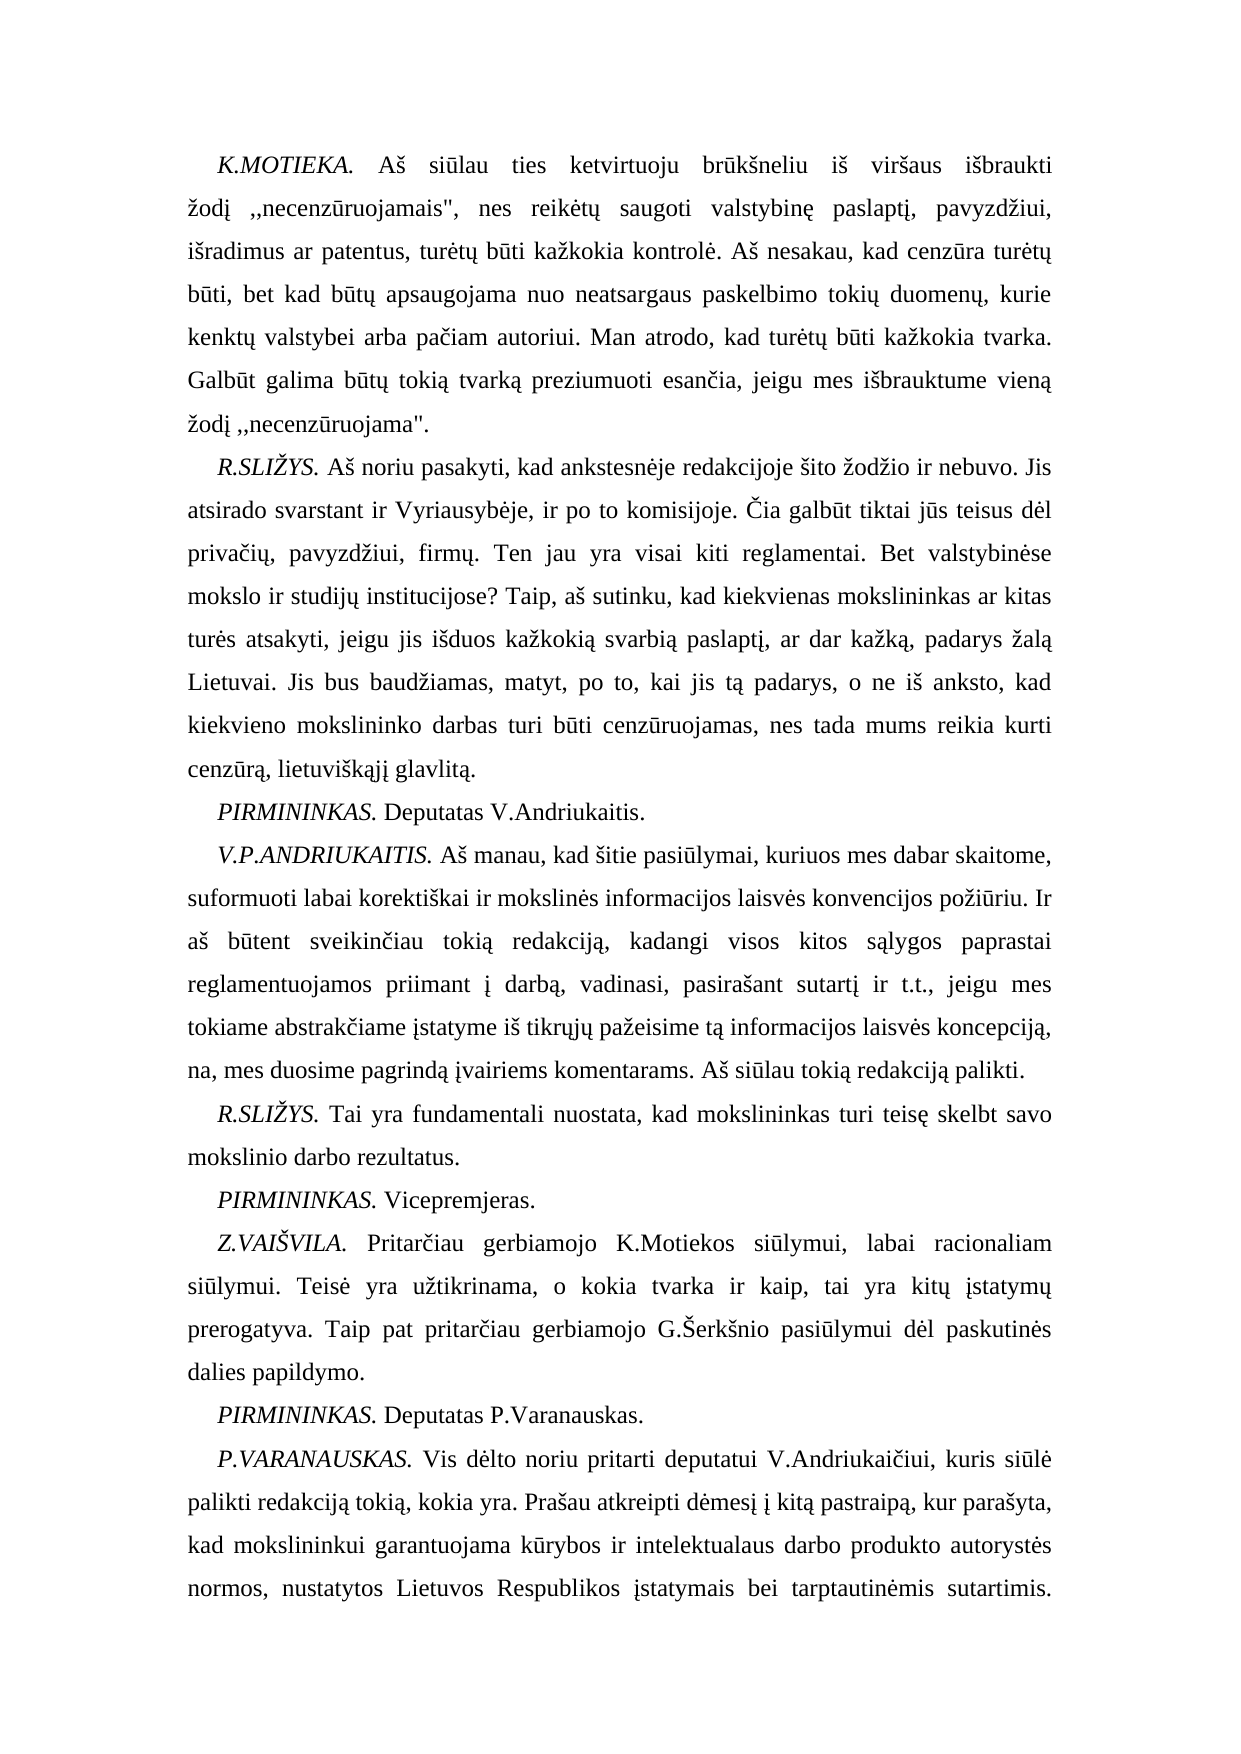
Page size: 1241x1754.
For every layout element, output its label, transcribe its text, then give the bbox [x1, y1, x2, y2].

text Z.VAIŠVILA. Pritarčiau gerbiamojo K.Motiekos siūlymui, labai racionaliam siūlymui. Teisė yra užtikrinama, o kokia tvarka ir kaip, tai yra kitų įstatymų prerogatyva. Taip pat pritarčiau gerbiamojo G.Šerkšnio pasiūlymui dėl paskutinės dalies papildymo. [187, 1228, 1053, 1386]
text PIRMININKAS. Deputatas V.Andriukaitis. [187, 797, 1053, 826]
text PIRMININKAS. Vicepremjeras. [187, 1185, 1053, 1214]
text P.VARANAUSKAS. Vis dėlto noriu pritarti deputatui V.Andriukaičiui, kuris siūlė palikti redakciją tokią, kokia yra. Prašau atkreipti dėmesį į kitą pastraipą, kur parašyta, kad mokslininkui garantuojama kūrybos ir intelektualaus darbo produkto autorystės normos, nustatytos Lietuvos Respublikos įstatymais bei tarptautinėmis sutartimis. [187, 1444, 1053, 1602]
text R.SLIŽYS. Aš noriu pasakyti, kad ankstesnėje redakcijoje šito žodžio ir nebuvo. Jis atsirado svarstant ir Vyriausybėje, ir po to komisijoje. Čia galbūt tiktai jūs teisus dėl privačių, pavyzdžiui, firmų. Ten jau yra visai kiti reglamentai. Bet valstybinėse mokslo ir studijų institucijose? Taip, aš sutinku, kad kiekvienas mokslininkas ar kitas turės atsakyti, jeigu jis išduos kažkokią svarbią paslaptį, ar dar kažką, padarys žalą Lietuvai. Jis bus baudžiamas, matyt, po to, kai jis tą padarys, o ne iš anksto, kad kiekvieno mokslininko darbas turi būti cenzūruojamas, nes tada mums reikia kurti cenzūrą, lietuviškąjį glavlitą. [187, 452, 1053, 782]
text V.P.ANDRIUKAITIS. Aš manau, kad šitie pasiūlymai, kuriuos mes dabar skaitome, suformuoti labai korektiškai ir mokslinės informacijos laisvės konvencijos požiūriu. Ir aš būtent sveikinčiau tokią redakciją, kadangi visos kitos sąlygos paprastai reglamentuojamos priimant į darbą, vadinasi, pasirašant sutartį ir t.t., jeigu mes tokiame abstrakčiame įstatyme iš tikrųjų pažeisime tą informacijos laisvės koncepciją, na, mes duosime pagrindą įvairiems komentarams. Aš siūlau tokią redakciją palikti. [187, 840, 1053, 1084]
text R.SLIŽYS. Tai yra fundamentali nuostata, kad mokslininkas turi teisę skelbt savo mokslinio darbo rezultatus. [187, 1099, 1053, 1171]
text PIRMININKAS. Deputatas P.Varanauskas. [187, 1401, 1053, 1429]
text K.MOTIEKA. Aš siūlau ties ketvirtuoju brūkšneliu iš viršaus išbraukti žodį ,,necenzūruojamais", nes reikėtų saugoti valstybinę paslaptį, pavyzdžiui, išradimus ar patentus, turėtų būti kažkokia kontrolė. Aš nesakau, kad cenzūra turėtų būti, bet kad būtų apsaugojama nuo neatsargaus paskelbimo tokių duomenų, kurie kenktų valstybei arba pačiam autoriui. Man atrodo, kad turėtų būti kažkokia tvarka. Galbūt galima būtų tokią tvarką preziumuoti esančia, jeigu mes išbrauktume vieną žodį ,,necenzūruojama". [187, 150, 1053, 437]
